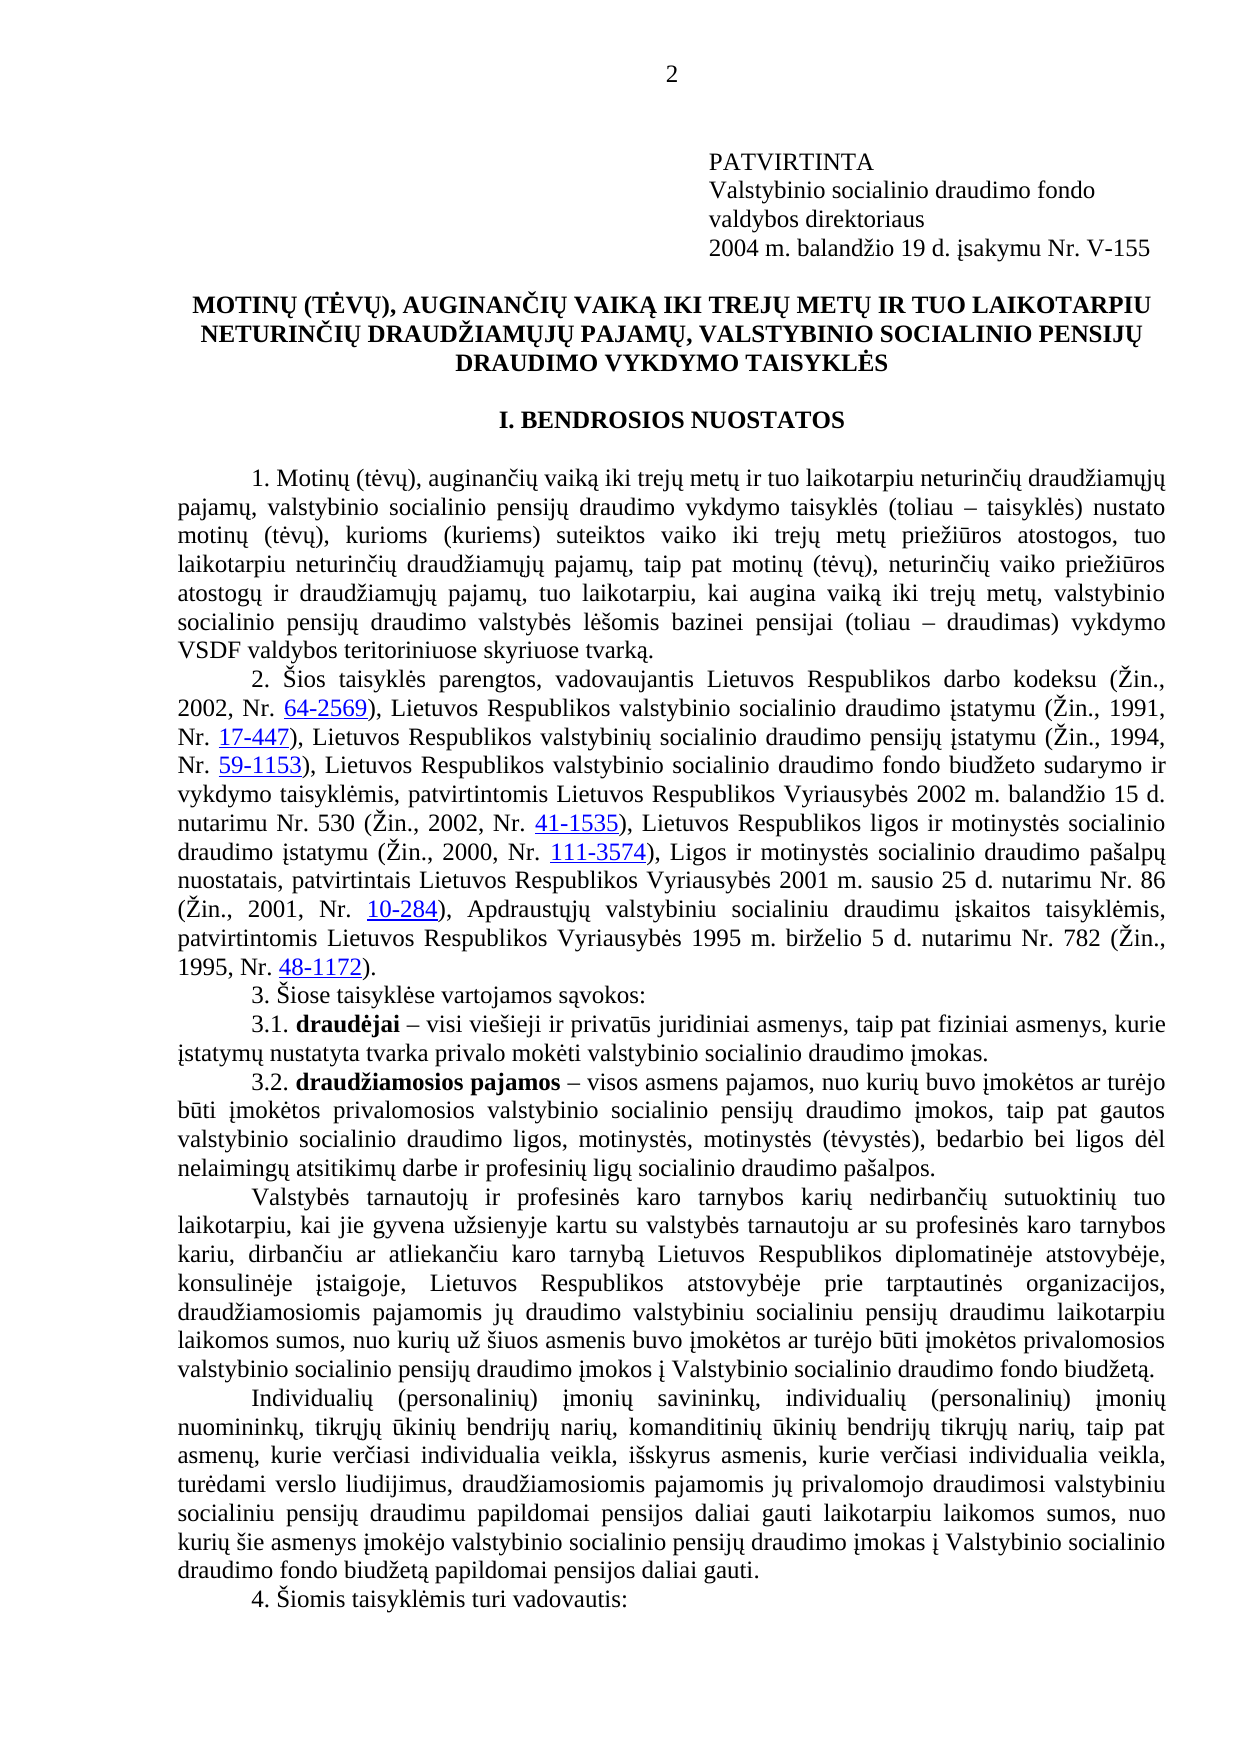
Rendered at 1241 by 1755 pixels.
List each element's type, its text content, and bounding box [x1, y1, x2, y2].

text 4. Šiomis taisyklėmis turi vadovautis: [177, 1584, 1166, 1613]
text Individualių (personalinių) įmonių savininkų, individualių (personalinių) įmonių nuomininkų, tikrųjų ūkinių bendrijų narių, komanditinių ūkinių bendrijų tikrųjų narių, taip pat asmenų, kurie verčiasi individualia veikla, išskyrus asmenis, kurie verčiasi individualia veikla, turėdami verslo liudijimus, draudžiamosiomis pajamomis jų privalomojo draudimosi valstybiniu socialiniu pensijų draudimu papildomai pensijos daliai gauti laikotarpiu laikomos sumos, nuo kurių šie asmenys įmokėjo valstybinio socialinio pensijų draudimo įmokas į Valstybinio socialinio draudimo fondo biudžetą papildomai pensijos daliai gauti. [177, 1383, 1166, 1584]
text valdybos direktoriaus [177, 204, 1166, 233]
text Valstybinio socialinio draudimo fondo [177, 176, 1166, 204]
text motinų (tėvų), auginančių vaiką iki trejų metų ir tuo laikotarpiu neturinčių draudžiamųjų pajamų, valstybinio socialinio pensijų draudimo VYKDYMO taisyklės [177, 291, 1166, 377]
text Valstybės tarnautojų ir profesinės karo tarnybos karių nedirbančių sutuoktinių tuo laikotarpiu, kai jie gyvena užsienyje kartu su valstybės tarnautoju ar su profesinės karo tarnybos kariu, dirbančiu ar atliekančiu karo tarnybą Lietuvos Respublikos diplomatinėje atstovybėje, konsulinėje įstaigoje, Lietuvos Respublikos atstovybėje prie tarptautinės organizacijos, draudžiamosiomis pajamomis jų draudimo valstybiniu socialiniu pensijų draudimu laikotarpiu laikomos sumos, nuo kurių už šiuos asmenis buvo įmokėtos ar turėjo būti įmokėtos privalomosios valstybinio socialinio pensijų draudimo įmokos į Valstybinio socialinio draudimo fondo biudžetą. [177, 1182, 1166, 1383]
text 1. Motinų (tėvų), auginančių vaiką iki trejų metų ir tuo laikotarpiu neturinčių draudžiamųjų pajamų, valstybinio socialinio pensijų draudimo vykdymo taisyklės (toliau – taisyklės) nustato motinų (tėvų), kurioms (kuriems) suteiktos vaiko iki trejų metų priežiūros atostogos, tuo laikotarpiu neturinčių draudžiamųjų pajamų, taip pat motinų (tėvų), neturinčių vaiko priežiūros atostogų ir draudžiamųjų pajamų, tuo laikotarpiu, kai augina vaiką iki trejų metų, valstybinio socialinio pensijų draudimo valstybės lėšomis bazinei pensijai (toliau – draudimas) vykdymo VSDF valdybos teritoriniuose skyriuose tvarką. [177, 463, 1166, 664]
text 2004 m. balandžio 19 d. įsakymu Nr. V-155 [177, 233, 1166, 262]
text 2. Šios taisyklės parengtos, vadovaujantis Lietuvos Respublikos darbo kodeksu (Žin., 2002, Nr. 64-2569), Lietuvos Respublikos valstybinio socialinio draudimo įstatymu (Žin., 1991, Nr. 17-447), Lietuvos Respublikos valstybinių socialinio draudimo pensijų įstatymu (Žin., 1994, Nr. 59-1153), Lietuvos Respublikos valstybinio socialinio draudimo fondo biudžeto sudarymo ir vykdymo taisyklėmis, patvirtintomis Lietuvos Respublikos Vyriausybės 2002 m. balandžio 15 d. nutarimu Nr. 530 (Žin., 2002, Nr. 41-1535), Lietuvos Respublikos ligos ir motinystės socialinio draudimo įstatymu (Žin., 2000, Nr. 111-3574), Ligos ir motinystės socialinio draudimo pašalpų nuostatais, patvirtintais Lietuvos Respublikos Vyriausybės 2001 m. sausio 25 d. nutarimu Nr. 86 (Žin., 2001, Nr. 10-284), Apdraustųjų valstybiniu socialiniu draudimu įskaitos taisyklėmis, patvirtintomis Lietuvos Respublikos Vyriausybės 1995 m. birželio 5 d. nutarimu Nr. 782 (Žin., 1995, Nr. 48-1172). [177, 664, 1166, 981]
text 3.1. draudėjai – visi viešieji ir privatūs juridiniai asmenys, taip pat fiziniai asmenys, kurie įstatymų nustatyta tvarka privalo mokėti valstybinio socialinio draudimo įmokas. [177, 1009, 1166, 1067]
text I. BENDROSIOS NUOSTATOS [177, 406, 1166, 434]
text 3. Šiose taisyklėse vartojamos sąvokos: [177, 981, 1166, 1009]
text 3.2. draudžiamosios pajamos – visos asmens pajamos, nuo kurių buvo įmokėtos ar turėjo būti įmokėtos privalomosios valstybinio socialinio pensijų draudimo įmokos, taip pat gautos valstybinio socialinio draudimo ligos, motinystės, motinystės (tėvystės), bedarbio bei ligos dėl nelaimingų atsitikimų darbe ir profesinių ligų socialinio draudimo pašalpos. [177, 1067, 1166, 1182]
text PATVIRTINTA [177, 147, 1166, 176]
